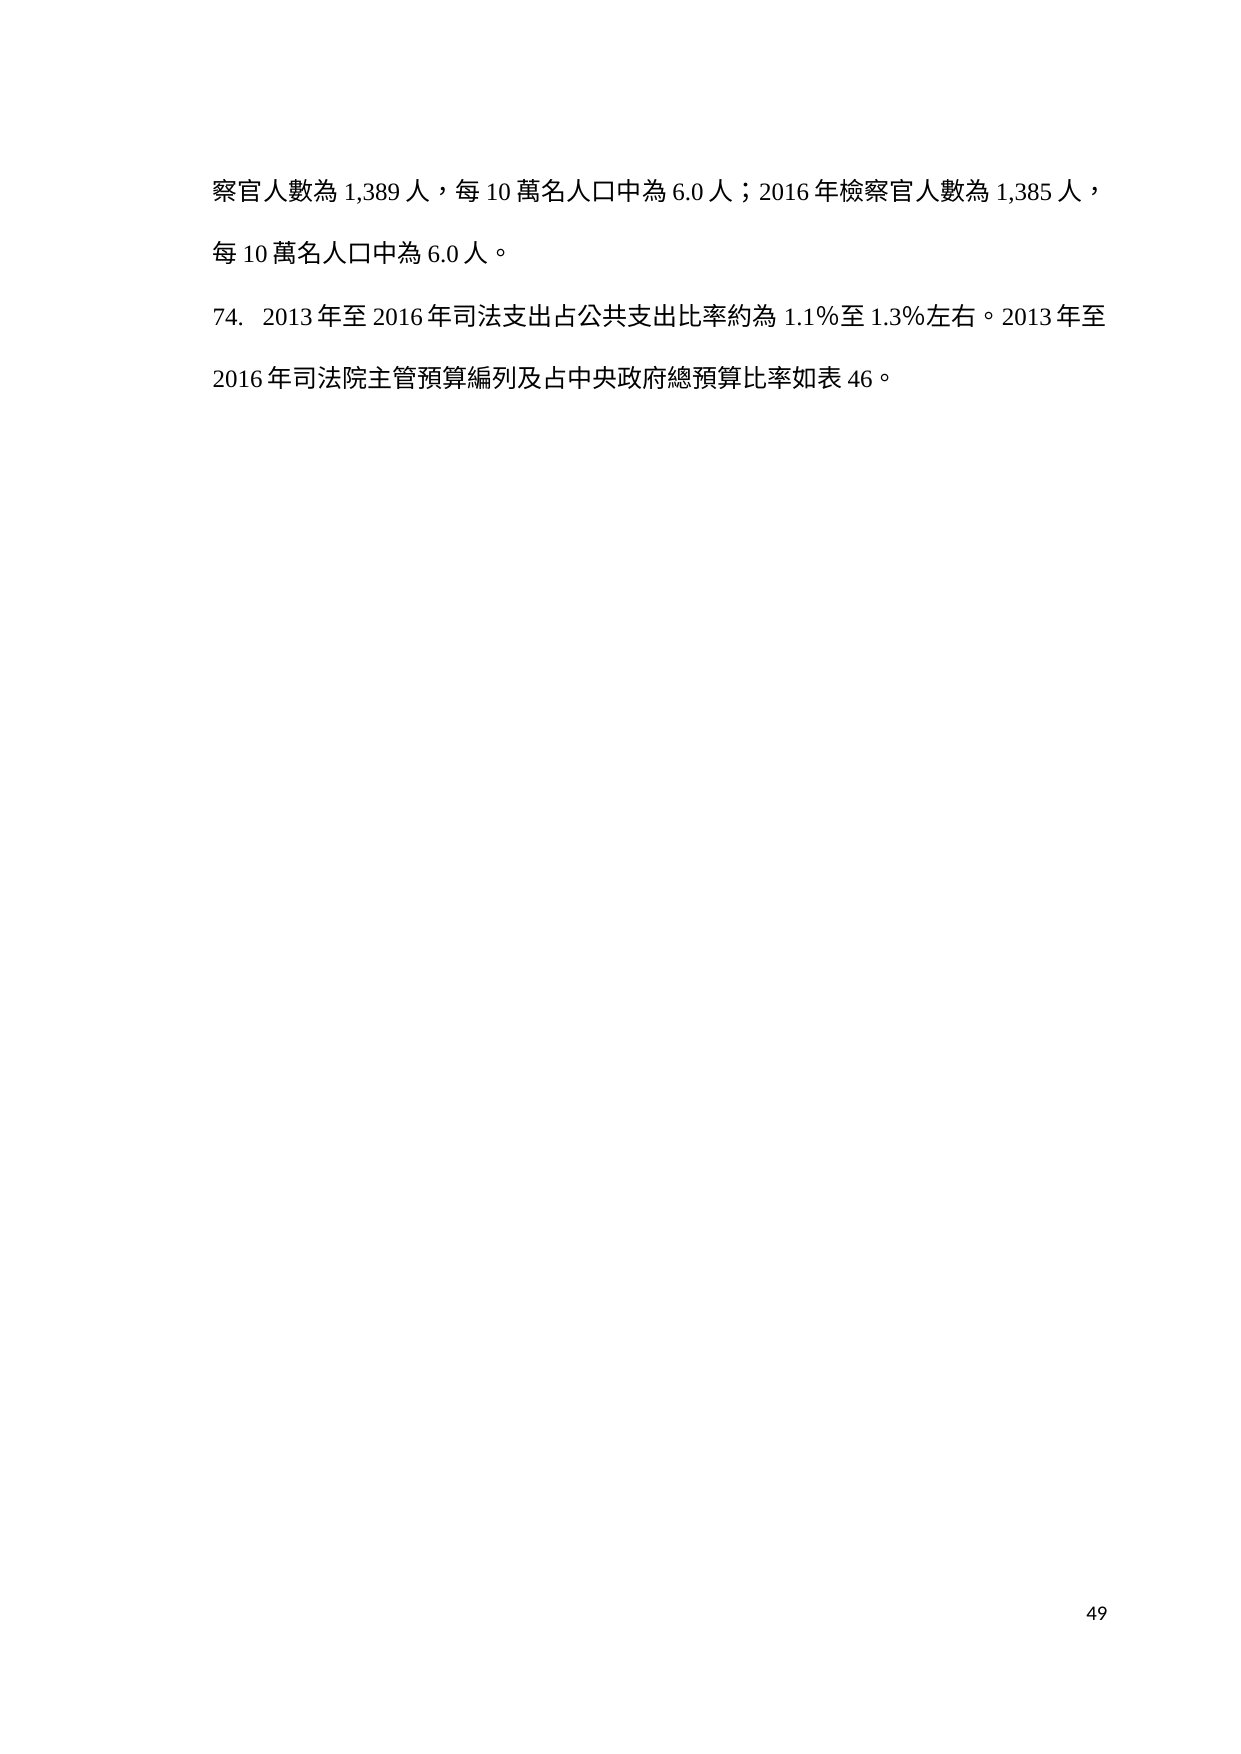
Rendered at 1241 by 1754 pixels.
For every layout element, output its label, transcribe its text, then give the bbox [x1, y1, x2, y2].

list 察官人數為1,389人，每10萬名人口中為6.0人；2016年檢察官人數為1,385人，每10萬名人口中為6.0人。 [212, 148, 1107, 273]
list 2013年至2016年司法支出占公共支出比率約為1.1％至1.3％左右。2013年至2016年司法院主管預算編列及占中央政府總預算比率如表46。 [212, 273, 1107, 398]
